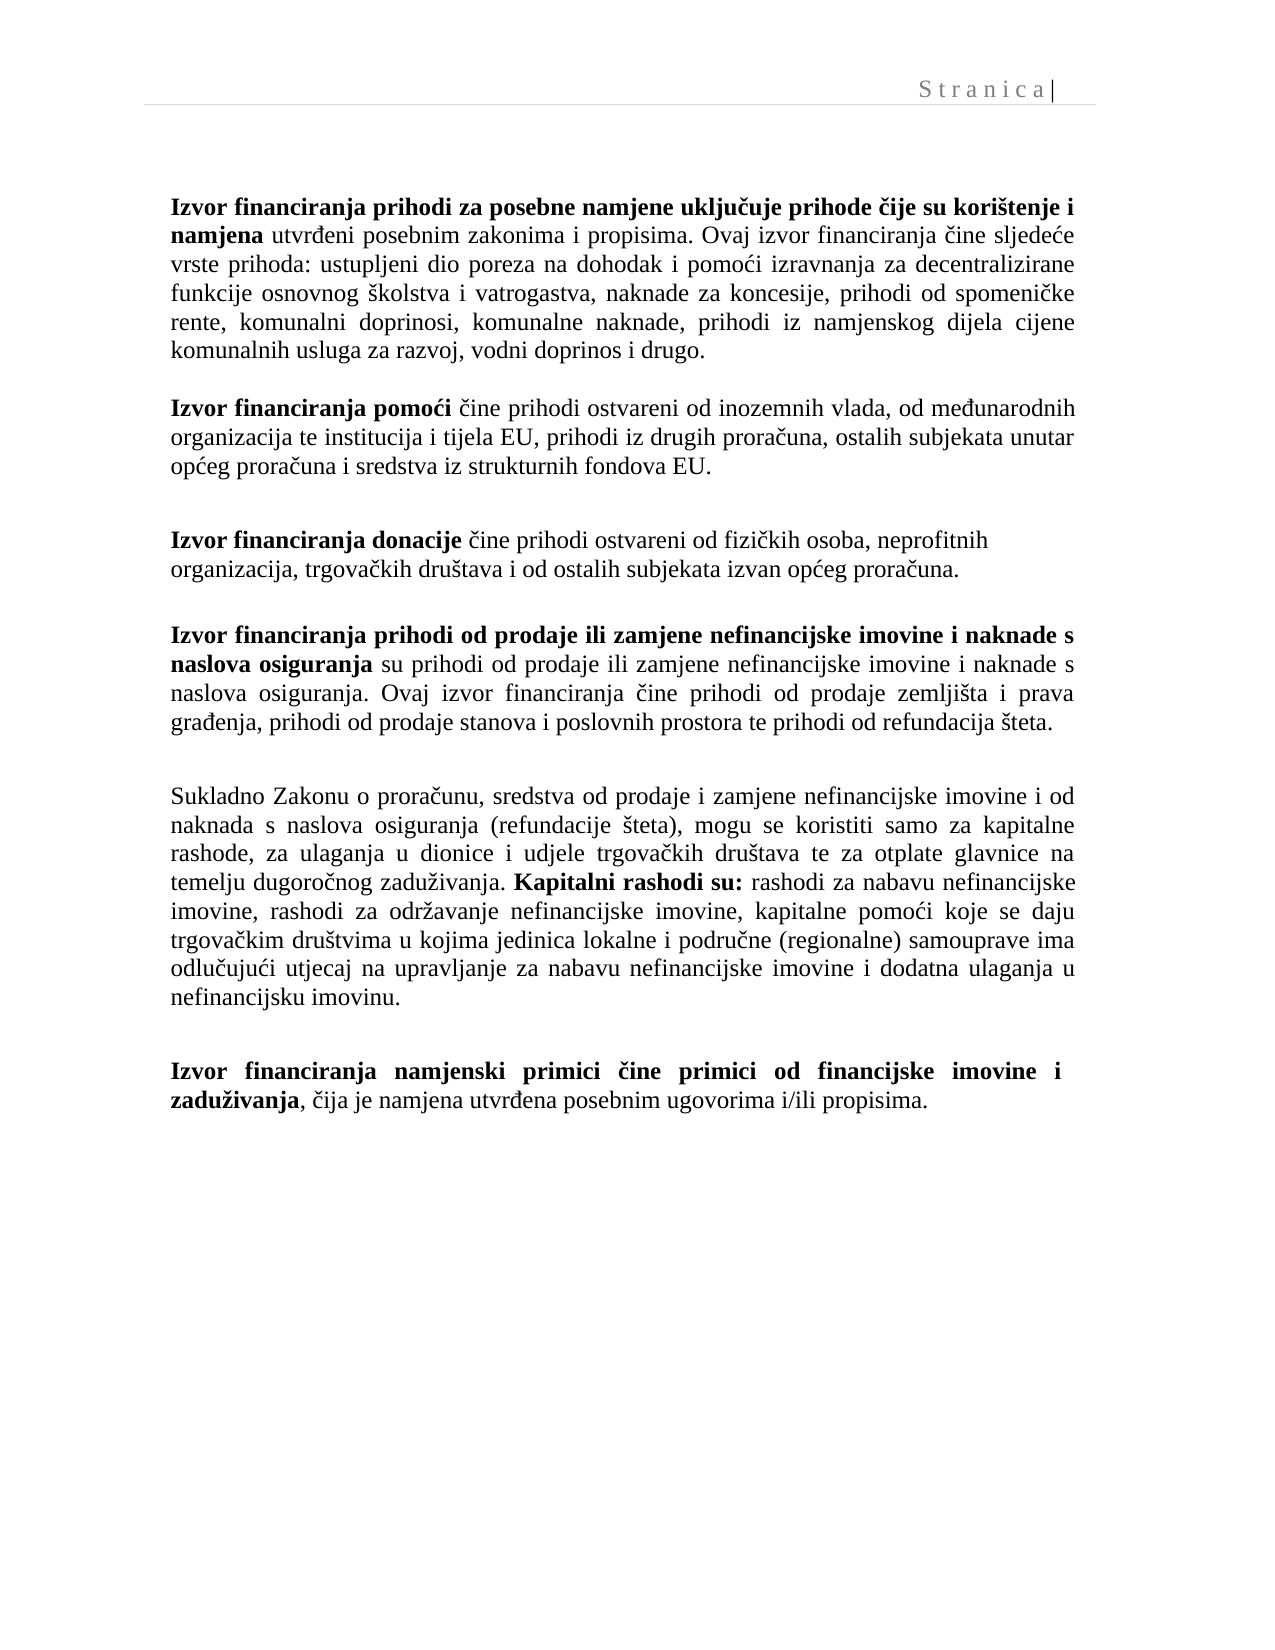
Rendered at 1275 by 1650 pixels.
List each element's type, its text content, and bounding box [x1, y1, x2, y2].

text Izvor financiranja prihodi za posebne namjene uključuje prihode čije su korištenje i namjena utvrđeni posebnim zakonima i propisima. Ovaj izvor financiranja čine sljedeće vrste prihoda: ustupljeni dio poreza na dohodak i pomoći izravnanja za decentralizirane funkcije osnovnog školstva i vatrogastva, naknade za koncesije, prihodi od spomeničke rente, komunalni doprinosi, komunalne naknade, prihodi iz namjenskog dijela cijene komunalnih usluga za razvoj, vodni doprinos i drugo. [170, 192, 1076, 364]
text Izvor financiranja pomoći čine prihodi ostvareni od inozemnih vlada, od međunarodnih organizacija te institucija i tijela EU, prihodi iz drugih proračuna, ostalih subjekata unutar općeg proračuna i sredstva iz strukturnih fondova EU. [170, 393, 1076, 479]
text Izvor financiranja namjenski primici čine primici od financijske imovine i zaduživanja, čija je namjena utvrđena posebnim ugovorima i/ili propisima. [170, 1056, 1063, 1114]
text Izvor financiranja prihodi od prodaje ili zamjene nefinancijske imovine i naknade s naslova osiguranja su prihodi od prodaje ili zamjene nefinancijske imovine i naknade s naslova osiguranja. Ovaj izvor financiranja čine prihodi od prodaje zemljišta i prava građenja, prihodi od prodaje stanova i poslovnih prostora te prihodi od refundacija šteta. [170, 621, 1076, 736]
text Izvor financiranja donacije čine prihodi ostvareni od fizičkih osoba, neprofitnih organizacija, trgovačkih društava i od ostalih subjekata izvan općeg proračuna. [170, 525, 1076, 582]
text Sukladno Zakonu o proračunu, sredstva od prodaje i zamjene nefinancijske imovine i od naknada s naslova osiguranja (refundacije šteta), mogu se koristiti samo za kapitalne rashode, za ulaganja u dionice i udjele trgovačkih društava te za otplate glavnice na temelju dugoročnog zaduživanja. Kapitalni rashodi su: rashodi za nabavu nefinancijske imovine, rashodi za održavanje nefinancijske imovine, kapitalne pomoći koje se daju trgovačkim društvima u kojima jedinica lokalne i područne (regionalne) samouprave ima odlučujući utjecaj na upravljanje za nabavu nefinancijske imovine i dodatna ulaganja u nefinancijsku imovinu. [170, 781, 1076, 1011]
